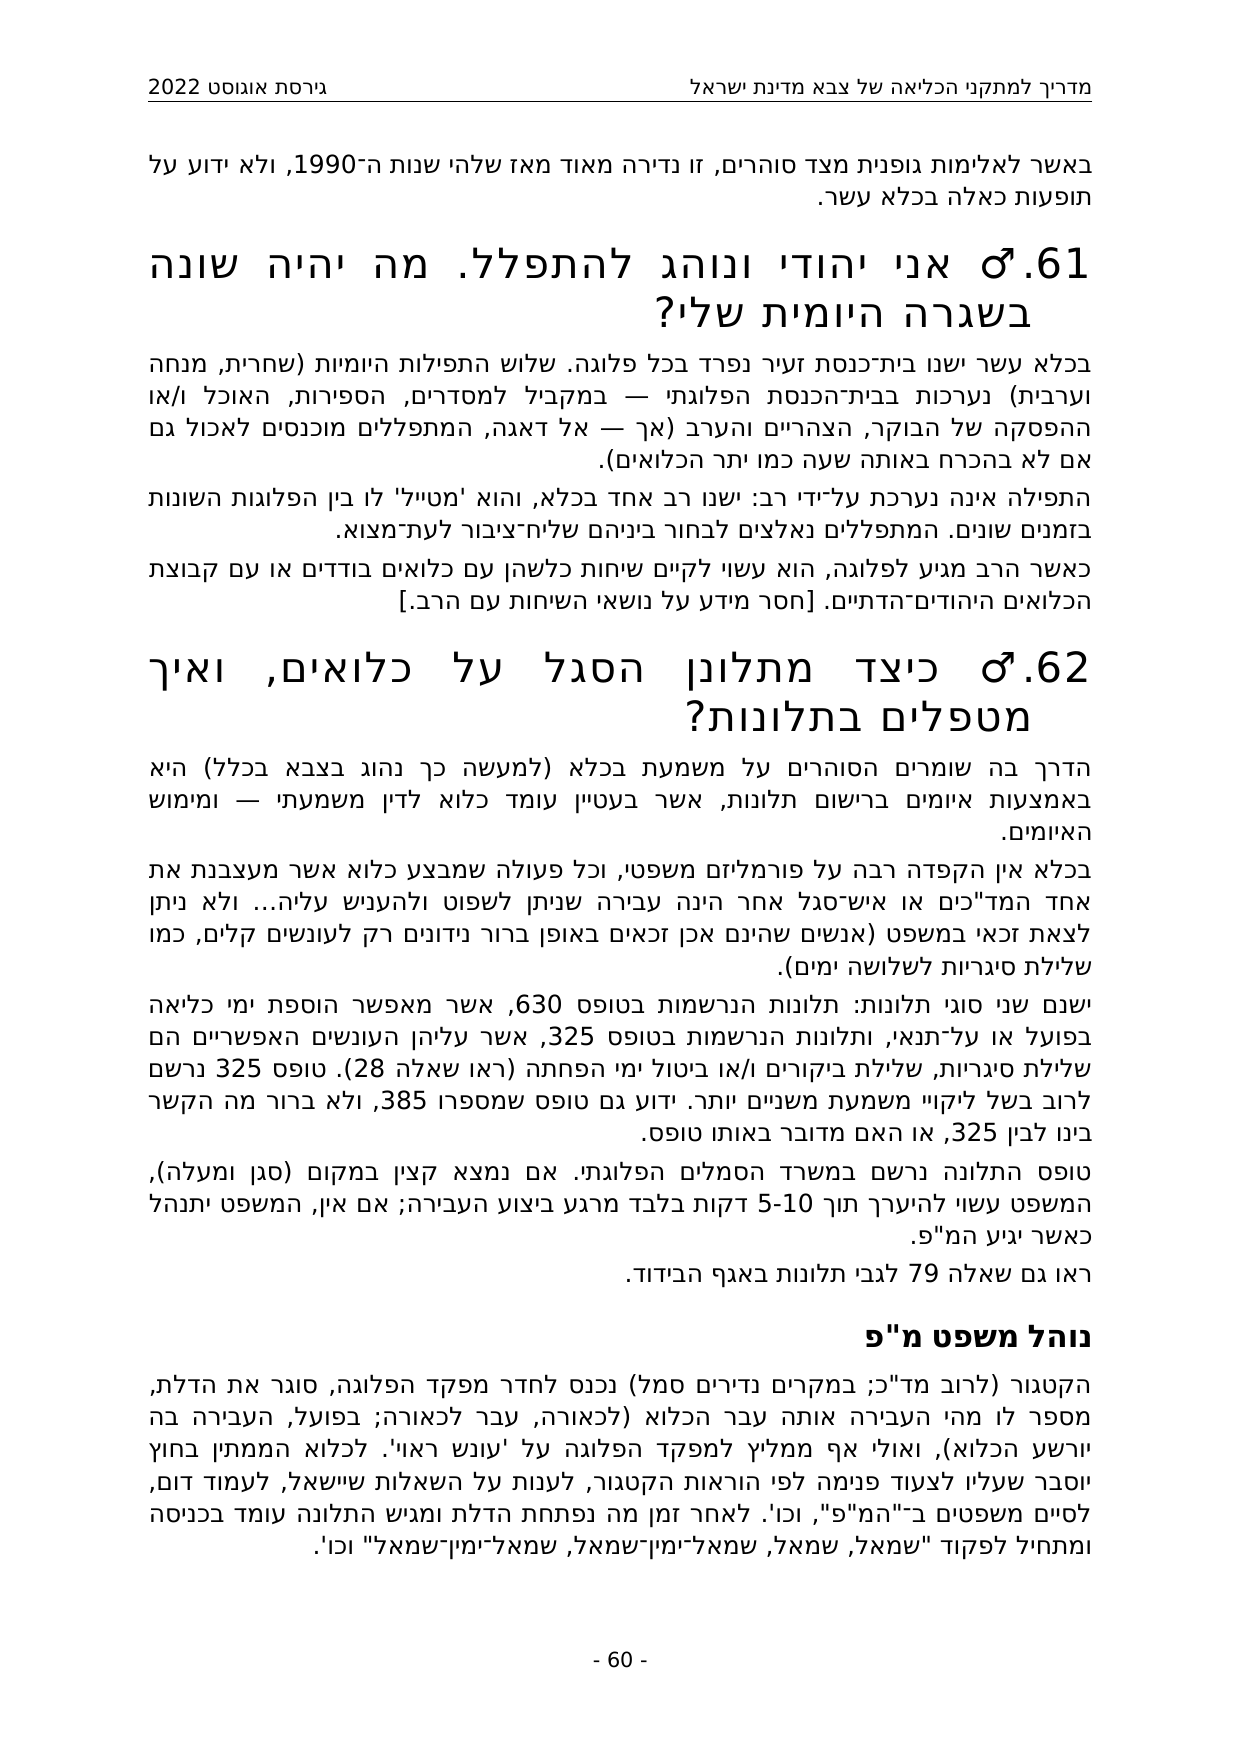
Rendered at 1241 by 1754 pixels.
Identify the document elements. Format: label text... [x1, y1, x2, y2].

text ראו גם שאלה 79 לגבי תלונות באגף הבידוד. [148, 1259, 1092, 1288]
text ישנם שני סוגי תלונות: תלונות הנרשמות בטופס 630, אשר מאפשר הוספת ימי כליאה בפועל או על־תנאי, ותלונות הנרשמות בטופס 325, אשר עליהן העונשים האפשריים הם שלילת סיגריות, שלילת ביקורים ו/או ביטול ימי הפחתה (ראו שאלה 28). טופס 325 נרשם לרוב בשל ליקויי משמעת משניים יותר. ידוע גם טופס שמספרו 385, ולא ברור מה הקשר בינו לבין 325, או האם מדובר באותו טופס. [148, 990, 1092, 1147]
subtitle ♂ כיצד מתלונן הסגל על כלואים, ואיך מטפלים בתלונות? [148, 644, 1092, 741]
text בכלא עשר ישנו בית־כנסת זעיר נפרד בכל פלוגה. שלוש התפילות היומיות (שחרית, מנחה וערבית) נערכות בבית־הכנסת הפלוגתי — במקביל למסדרים, הספירות, האוכל ו/או ההפסקה של הבוקר, הצהריים והערב (אך — אל דאגה, המתפללים מוכנסים לאכול גם אם לא בהכרח באותה שעה כמו יתר הכלואים). [148, 349, 1092, 474]
text התפילה אינה נערכת על־ידי רב: ישנו רב אחד בכלא, והוא 'מטייל' לו בין הפלוגות השונות בזמנים שונים. המתפללים נאלצים לבחור ביניהם שליח־ציבור לעת־מצוא. [148, 483, 1092, 545]
text בכלא אין הקפדה רבה על פורמליזם משפטי, וכל פעולה שמבצע כלוא אשר מעצבנת את אחד המד"כים או איש־סגל אחר הינה עבירה שניתן לשפוט ולהעניש עליה… ולא ניתן לצאת זכאי במשפט (אנשים שהינם אכן זכאים באופן ברור נידונים רק לעונשים קלים, כמו שלילת סיגריות לשלושה ימים). [148, 855, 1092, 981]
text כאשר הרב מגיע לפלוגה, הוא עשוי לקיים שיחות כלשהן עם כלואים בודדים או עם קבוצת הכלואים היהודים־הדתיים. [חסר מידע על נושאי השיחות עם הרב.] [148, 554, 1092, 615]
subtitle ♂ אני יהודי ונוהג להתפלל. מה יהיה שונה בשגרה היומית שלי? [148, 240, 1092, 337]
subtitle נוהל משפט מ"פ [148, 1318, 1092, 1355]
text הדרך בה שומרים הסוהרים על משמעת בכלא (למעשה כך נהוג בצבא בכלל) היא באמצעות איומים ברישום תלונות, אשר בעטיין עומד כלוא לדין משמעתי — ומימוש האיומים. [148, 753, 1092, 846]
text טופס התלונה נרשם במשרד הסמלים הפלוגתי. אם נמצא קצין במקום (סגן ומעלה), המשפט עשוי להיערך תוך 5-10 דקות בלבד מרגע ביצוע העבירה; אם אין, המשפט יתנהל כאשר יגיע המ"פ. [148, 1157, 1092, 1250]
text באשר לאלימות גופנית מצד סוהרים, זו נדירה מאוד מאז שלהי שנות ה־1990, ולא ידוע על תופעות כאלה בכלא עשר. [148, 150, 1092, 211]
text הקטגור (לרוב מד"כ; במקרים נדירים סמל) נכנס לחדר מפקד הפלוגה, סוגר את הדלת, מספר לו מהי העבירה אותה עבר הכלוא (לכאורה, עבר לכאורה; בפועל, העבירה בה יורשע הכלוא), ואולי אף ממליץ למפקד הפלוגה על 'עונש ראוי'. לכלוא הממתין בחוץ יוסבר שעליו לצעוד פנימה לפי הוראות הקטגור, לענות על השאלות שיישאל, לעמוד דום, לסיים משפטים ב־"המ"פ", וכו'. לאחר זמן מה נפתחת הדלת ומגיש התלונה עומד בכניסה ומתחיל לפקוד "שמאל, שמאל, שמאל־ימין־שמאל, שמאל־ימין־שמאל" וכו'. [148, 1371, 1092, 1560]
